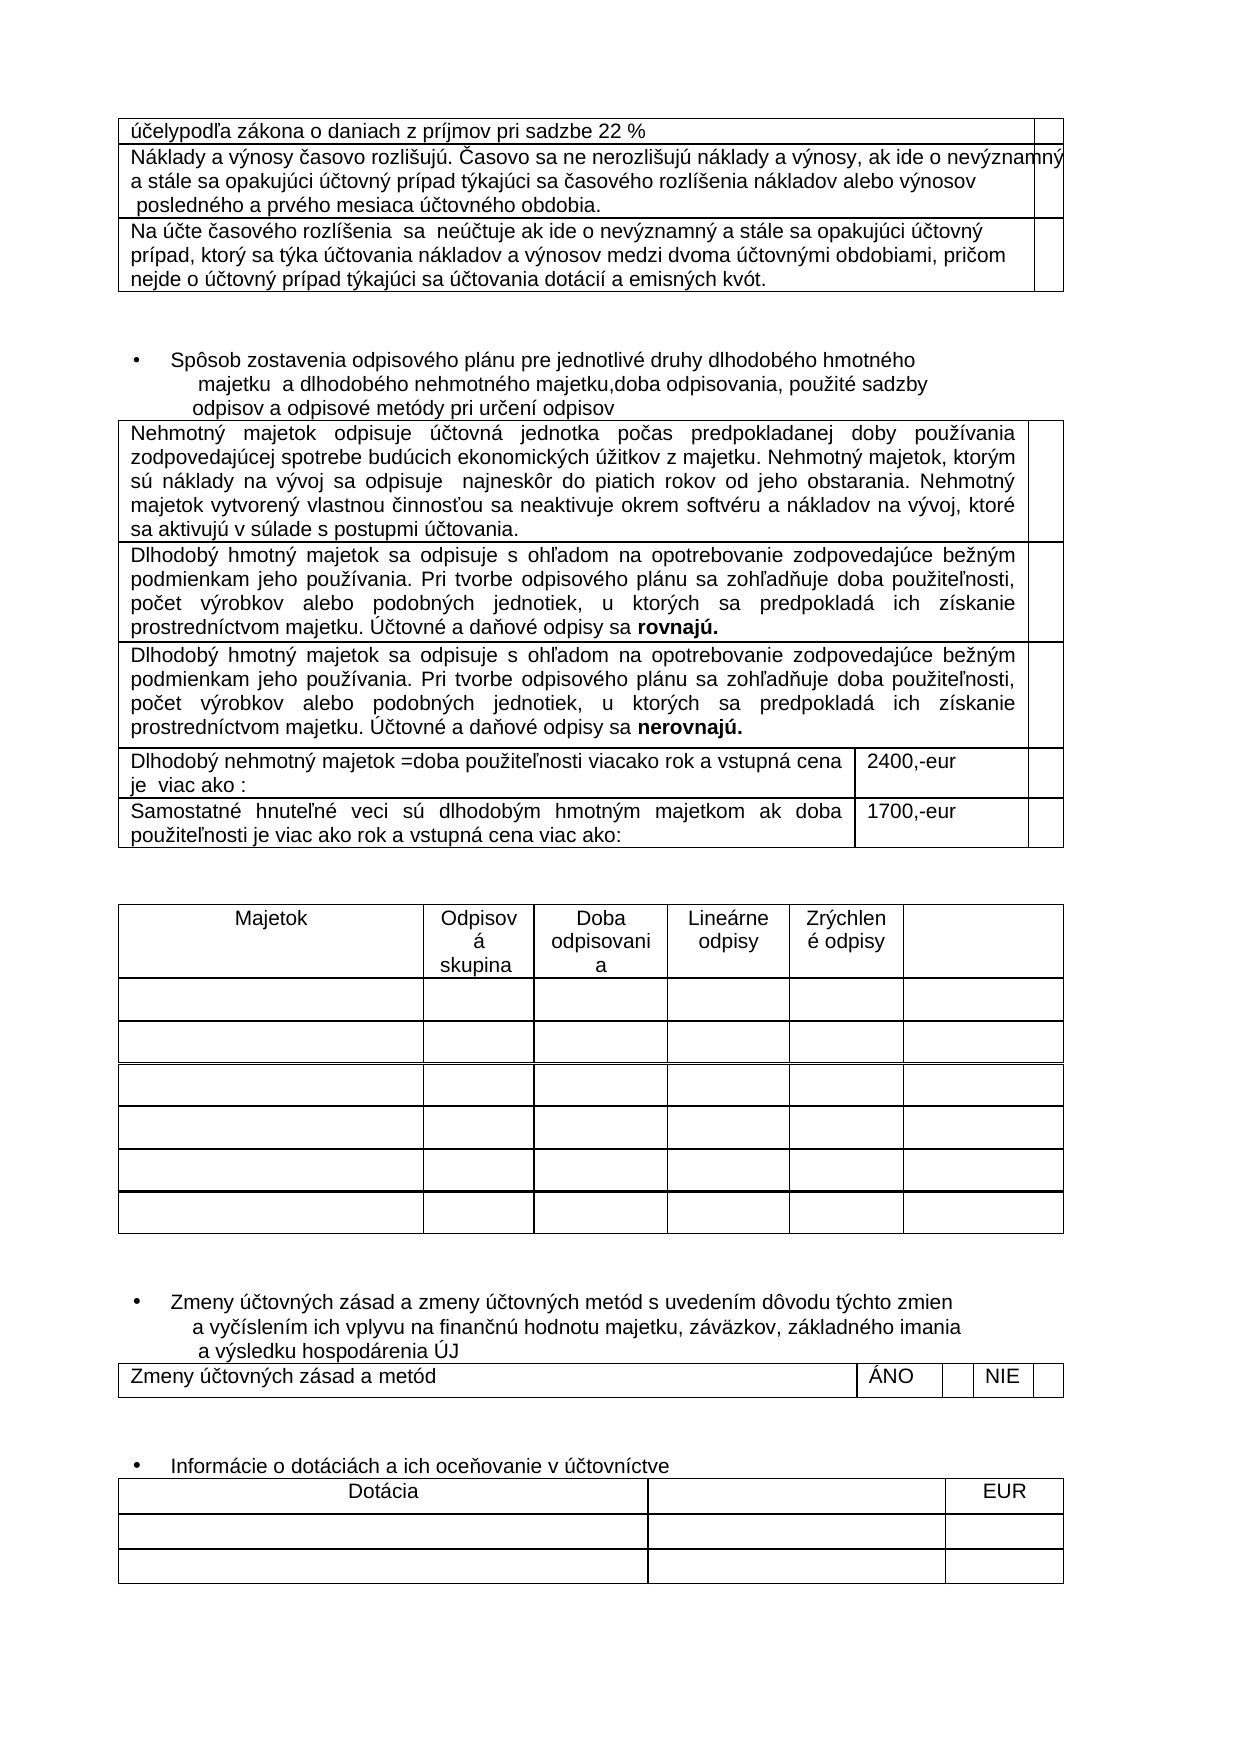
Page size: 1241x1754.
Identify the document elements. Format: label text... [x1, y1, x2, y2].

table_cell [119, 979, 423, 1020]
table_cell [1029, 799, 1063, 847]
table_header [1029, 421, 1063, 541]
table_header NIE [974, 1364, 1033, 1397]
table_header Zmeny účtovných zásad a metód [119, 1364, 856, 1397]
table_cell [904, 1065, 1063, 1105]
table_cell [424, 1150, 533, 1190]
table_cell [790, 1150, 903, 1190]
text majetku a dlhodobého nehmotného majetku,doba odpisovania, použité sadzby [192, 372, 1122, 396]
table_cell [424, 1065, 533, 1105]
table_header [943, 1364, 973, 1397]
table_cell [668, 1193, 789, 1233]
table_cell [790, 1065, 903, 1105]
table_cell [424, 1193, 533, 1233]
text odpisov a odpisové metódy pri určení odpisov [192, 396, 1122, 420]
table_header Dotácia [119, 1479, 647, 1513]
table_cell [946, 1515, 1063, 1548]
table_cell [904, 1150, 1063, 1190]
table_cell [790, 979, 903, 1020]
table_cell 1700,-eur [856, 799, 1028, 847]
table_cell [535, 1065, 667, 1105]
table_cell [424, 979, 533, 1020]
list Informácie o dotáciách a ich oceňovanie v účtovníctve [133, 1454, 1122, 1478]
table_cell [904, 1022, 1063, 1062]
table_cell Samostatné hnuteľné veci sú dlhodobým hmotným majetkom ak doba použiteľnosti je viac ako rok a vstupná cena viac ako: [119, 799, 854, 847]
table_cell [119, 1022, 423, 1062]
table_cell [668, 1150, 789, 1190]
table_cell [535, 979, 667, 1020]
table_cell [649, 1515, 945, 1548]
table_cell [1035, 219, 1063, 291]
table_cell [1029, 749, 1063, 797]
table_cell Náklady a výnosy časovo rozlišujú. Časovo sa ne nerozlišujú náklady a výnosy, ak ide o nevýznamný a stále sa opakujúci účtovný prípad týkajúci sa časového rozlíšenia nákladov alebo výnosov posledného a prvého mesiaca účtovného obdobia. [119, 145, 1034, 217]
table_cell [535, 1022, 667, 1062]
table_cell [1029, 543, 1063, 641]
table_cell Na účte časového rozlíšenia sa neúčtuje ak ide o nevýznamný a stále sa opakujúci účtovný prípad, ktorý sa týka účtovania nákladov a výnosov medzi dvoma účtovnými obdobiami, pričom nejde o účtovný prípad týkajúci sa účtovania dotácií a emisných kvót. [119, 219, 1034, 291]
table_header [904, 905, 1063, 977]
table_cell účelypodľa zákona o daniach z príjmov pri sadzbe 22 % [119, 119, 1034, 143]
table_cell [119, 1550, 647, 1583]
table_header Zrýchlené odpisy [790, 905, 903, 977]
table_cell Dlhodobý hmotný majetok sa odpisuje s ohľadom na opotrebovanie zodpovedajúce bežným podmienkam jeho používania. Pri tvorbe odpisového plánu sa zohľadňuje doba použiteľnosti, počet výrobkov alebo podobných jednotiek, u ktorých sa predpokladá ich získanie prostredníctvom majetku. Účtovné a daňové odpisy sa rovnajú. [119, 543, 1028, 641]
table_cell [904, 979, 1063, 1020]
table_cell [649, 1550, 945, 1583]
table_cell [119, 1150, 423, 1190]
table_cell [424, 1022, 533, 1062]
table_cell [119, 1065, 423, 1105]
table_cell [668, 979, 789, 1020]
text a výsledku hospodárenia ÚJ [192, 1338, 1122, 1362]
table_cell [904, 1107, 1063, 1148]
table_cell [668, 1022, 789, 1062]
table_cell [790, 1022, 903, 1062]
table_header Nehmotný majetok odpisuje účtovná jednotka počas predpokladanej doby používania zodpovedajúcej spotrebe budúcich ekonomických úžitkov z majetku. Nehmotný majetok, ktorým sú náklady na vývoj sa odpisuje najneskôr do piatich rokov od jeho obstarania. Nehmotný majetok vytvorený vlastnou činnosťou sa neaktivuje okrem softvéru a nákladov na vývoj, ktoré sa aktivujú v súlade s postupmi účtovania. [119, 421, 1028, 541]
table_cell [1035, 119, 1063, 143]
table_header Odpisová skupina [424, 905, 533, 977]
table_cell [1029, 643, 1063, 747]
table_cell [424, 1107, 533, 1148]
table_header Doba odpisovania [535, 905, 667, 977]
table_header EUR [946, 1479, 1063, 1513]
table_header [1034, 1364, 1063, 1397]
table_header [649, 1479, 945, 1513]
list Spôsob zostavenia odpisového plánu pre jednotlivé druhy dlhodobého hmotného [133, 348, 1122, 372]
table_header ÁNO [858, 1364, 942, 1397]
table_header Majetok [119, 905, 423, 977]
table_cell [535, 1193, 667, 1233]
table_cell [535, 1107, 667, 1148]
table_cell [1035, 145, 1063, 217]
table_cell [790, 1107, 903, 1148]
table_cell [668, 1065, 789, 1105]
table_cell [668, 1107, 789, 1148]
table_cell [119, 1193, 423, 1233]
table_cell [119, 1515, 647, 1548]
list Zmeny účtovných zásad a zmeny účtovných metód s uvedením dôvodu týchto zmien [133, 1290, 1122, 1314]
table_cell Dlhodobý hmotný majetok sa odpisuje s ohľadom na opotrebovanie zodpovedajúce bežným podmienkam jeho používania. Pri tvorbe odpisového plánu sa zohľadňuje doba použiteľnosti, počet výrobkov alebo podobných jednotiek, u ktorých sa predpokladá ich získanie prostredníctvom majetku. Účtovné a daňové odpisy sa nerovnajú. [119, 643, 1028, 747]
table_cell [535, 1150, 667, 1190]
table_cell 2400,-eur [856, 749, 1028, 797]
table_cell [119, 1107, 423, 1148]
text a vyčíslením ich vplyvu na finančnú hodnotu majetku, záväzkov, základného imania [192, 1314, 1122, 1338]
table_cell [790, 1193, 903, 1233]
table_cell [904, 1193, 1063, 1233]
table_cell Dlhodobý nehmotný majetok =doba použiteľnosti viacako rok a vstupná cena je viac ako : [119, 749, 854, 797]
table_cell [946, 1550, 1063, 1583]
table_header Lineárne odpisy [668, 905, 789, 977]
